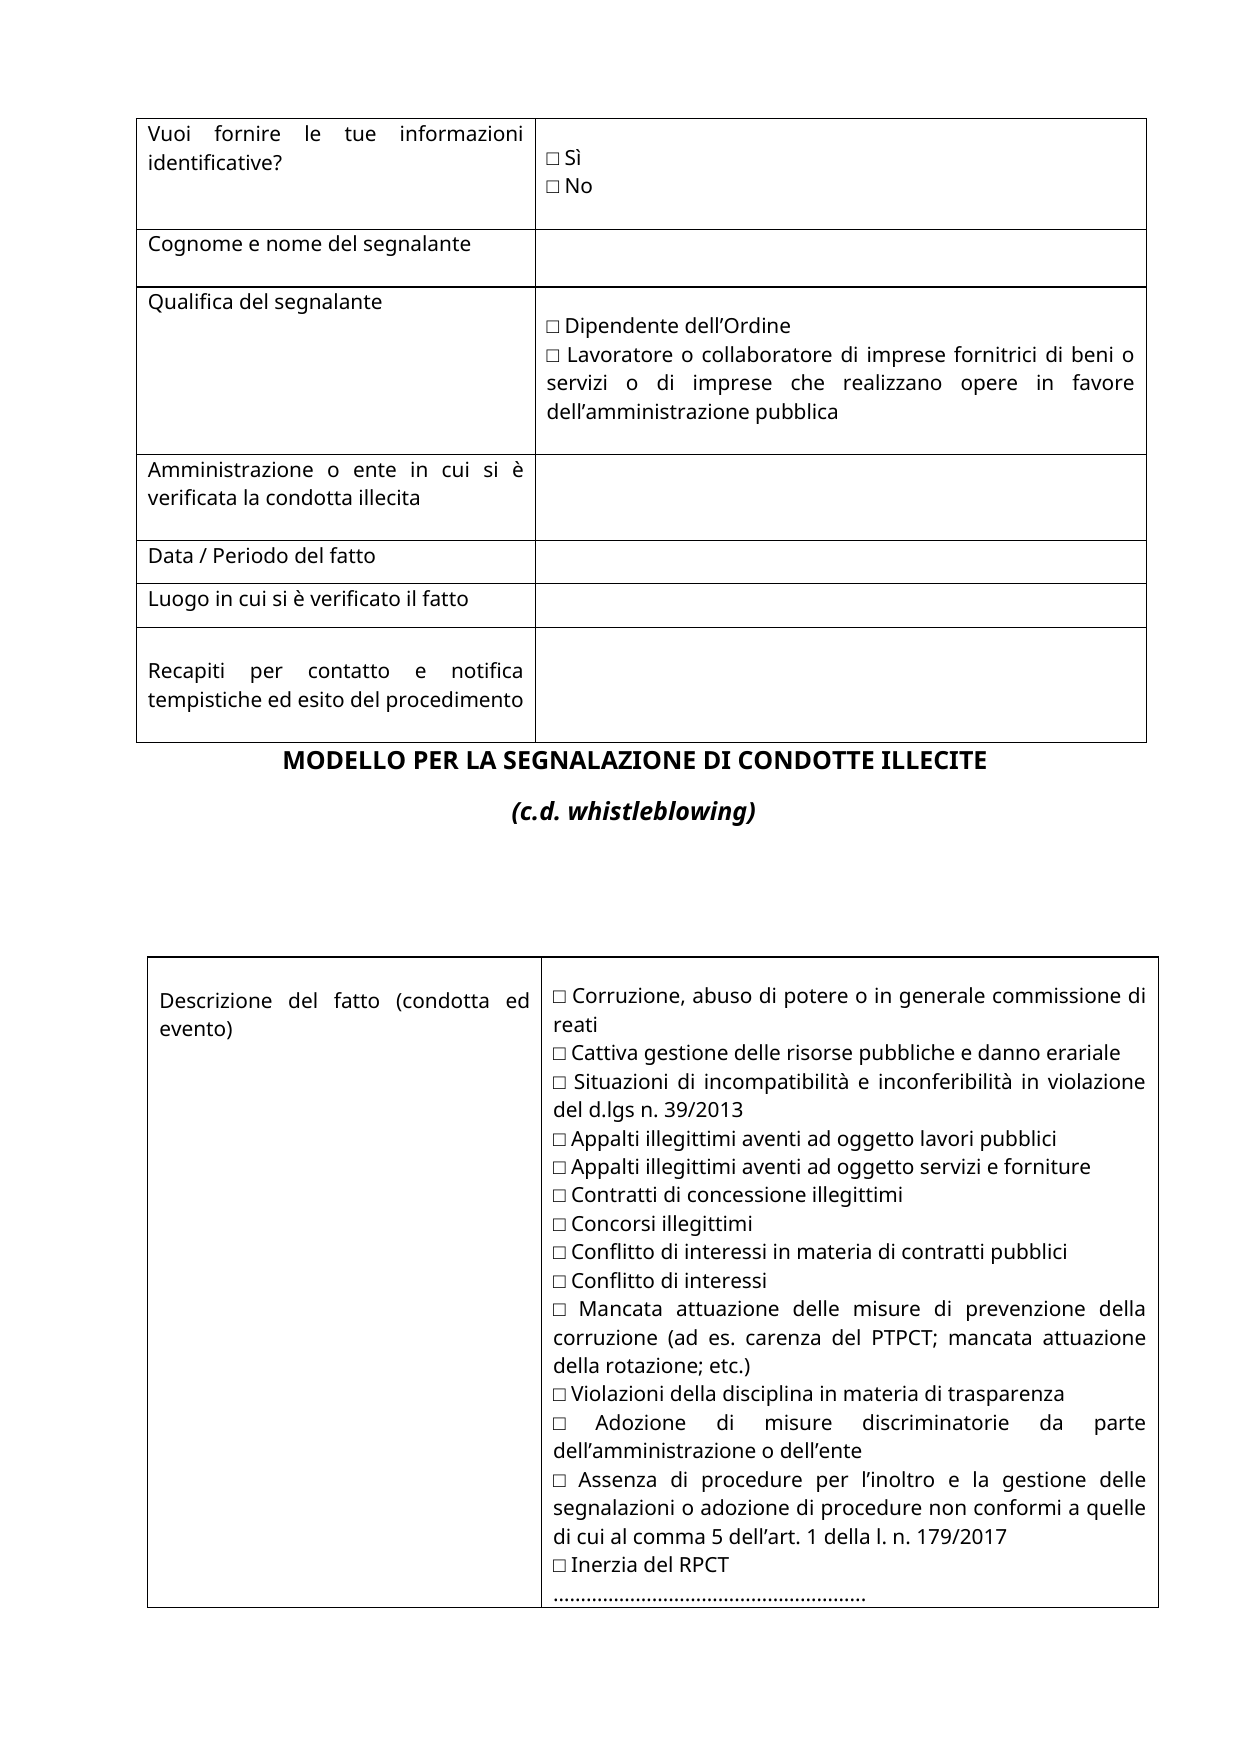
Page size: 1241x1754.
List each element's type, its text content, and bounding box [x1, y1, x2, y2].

table_header Descrizione del fatto (condotta ed evento) [148, 958, 541, 1607]
table_cell Qualifica del segnalante [137, 288, 535, 454]
table_cell □ Dipendente dell’Ordine □ Lavoratore o collaboratore di imprese fornitrici di beni o servizi o di imprese che realizzano opere in favore dell’amministrazione pubblica [536, 288, 1146, 454]
text (c.d. whistleblowing) [148, 794, 1122, 828]
table_cell [536, 230, 1146, 286]
table_cell [536, 541, 1146, 583]
table_cell [536, 455, 1146, 540]
table_cell Data / Periodo del fatto [137, 541, 535, 583]
table_cell [536, 628, 1146, 742]
table_cell Luogo in cui si è verificato il fatto [137, 584, 535, 627]
table_header Vuoi fornire le tue informazioni identificative? [137, 119, 535, 228]
table_cell [536, 584, 1146, 627]
table_cell Recapiti per contatto e notifica tempistiche ed esito del procedimento [137, 628, 535, 742]
table_cell Amministrazione o ente in cui si è verificata la condotta illecita [137, 455, 535, 540]
table_header □ Sì □ No [536, 119, 1146, 228]
table_cell Cognome e nome del segnalante [137, 230, 535, 286]
text MODELLO PER LA SEGNALAZIONE DI CONDOTTE ILLECITE [148, 743, 1122, 777]
table_header □ Corruzione, abuso di potere o in generale commissione di reati □ Cattiva gestione delle risorse pubbliche e danno erariale □ Situazioni di incompatibilità e inconferibilità in violazione del d.lgs n. 39/2013 □ Appalti illegittimi aventi ad oggetto lavori pubblici □ Appalti illegittimi aventi ad oggetto servizi e forniture □ Contratti di concessione illegittimi □ Concorsi illegittimi □ Conflitto di interessi in materia di contratti pubblici □ Conflitto di interessi □ Mancata attuazione delle misure di prevenzione della corruzione (ad es. carenza del PTPCT; mancata attuazione della rotazione; etc.) □ Violazioni della disciplina in materia di trasparenza □ Adozione di misure discriminatorie da parte dell’amministrazione o dell’ente □ Assenza di procedure per l’inoltro e la gestione delle segnalazioni o adozione di procedure non conformi a quelle di cui al comma 5 dell’art. 1 della l. n. 179/2017 □ Inerzia del RPCT ………………………………………………... [542, 958, 1158, 1607]
